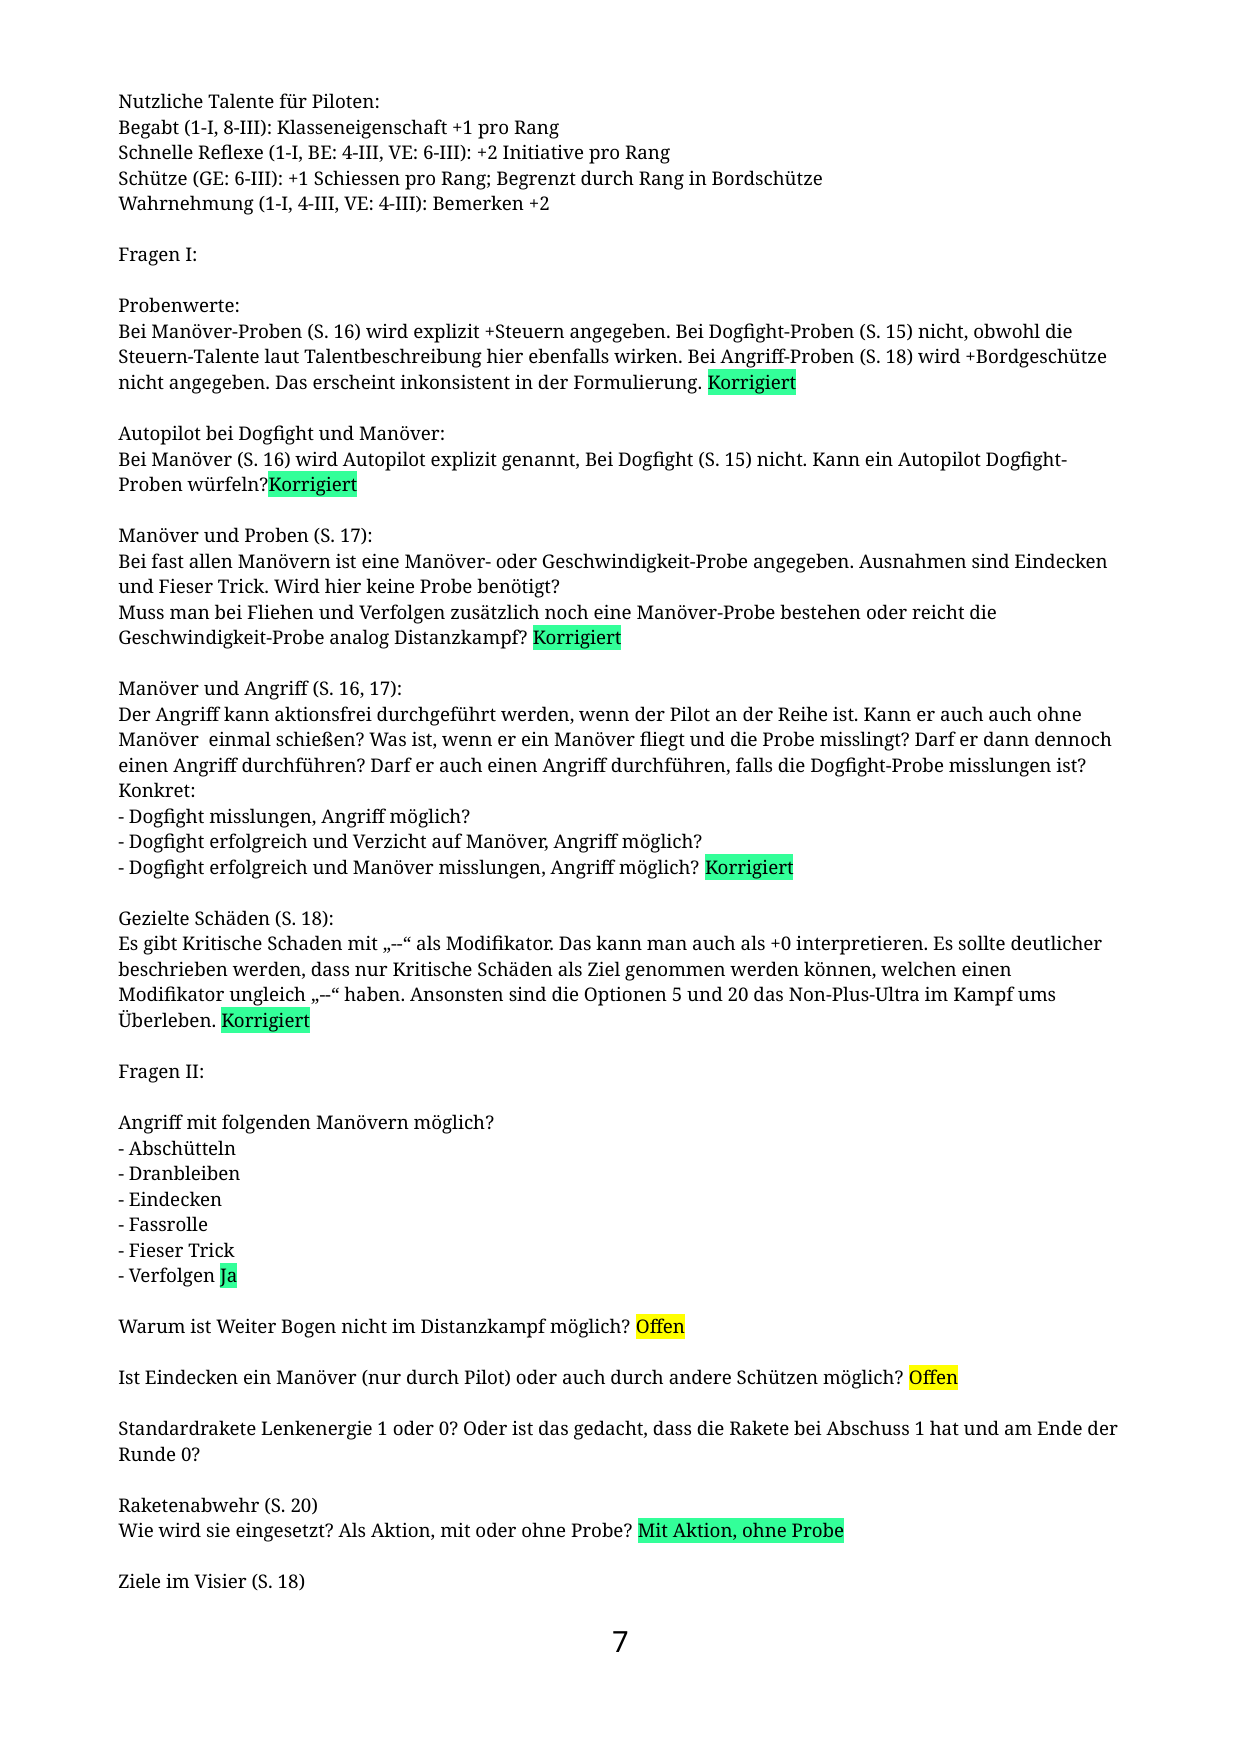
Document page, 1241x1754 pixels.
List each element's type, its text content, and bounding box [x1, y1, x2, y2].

text - Fieser Trick [118, 1237, 1122, 1262]
text Es gibt Kritische Schaden mit „--“ als Modifikator. Das kann man auch als +0 interpretieren. Es sollte deutlicher beschrieben werden, dass nur Kritische Schäden als Ziel genommen werden können, welchen einen Modifikator ungleich „--“ haben. Ansonsten sind die Optionen 5 und 20 das Non-Plus-Ultra im Kampf ums Überleben. Korrigiert [118, 931, 1122, 1033]
text Schnelle Reflexe (1-I, BE: 4-III, VE: 6-III): +2 Initiative pro Rang [118, 139, 1122, 165]
text - Abschütteln [118, 1135, 1122, 1160]
text Ist Eindecken ein Manöver (nur durch Pilot) oder auch durch andere Schützen möglich? Offen [118, 1364, 1122, 1390]
text Wahrnehmung (1-I, 4-III, VE: 4-III): Bemerken +2 [118, 191, 1122, 216]
text Raketenabwehr (S. 20) [118, 1492, 1122, 1518]
text - Fassrolle [118, 1211, 1122, 1237]
text - Dogfight erfolgreich und Verzicht auf Manöver, Angriff möglich? [118, 829, 1122, 854]
text Bei fast allen Manövern ist eine Manöver- oder Geschwindigkeit-Probe angegeben. Ausnahmen sind Eindecken und Fieser Trick. Wird hier keine Probe benötigt? [118, 548, 1122, 599]
text Autopilot bei Dogfight und Manöver: [118, 420, 1122, 446]
text Bei Manöver (S. 16) wird Autopilot explizit genannt, Bei Dogfight (S. 15) nicht. Kann ein Autopilot Dogfight-Proben würfeln?Korrigiert [118, 446, 1122, 497]
text Angriff mit folgenden Manövern möglich? [118, 1109, 1122, 1135]
text Ziele im Visier (S. 18) [118, 1569, 1122, 1594]
text Fragen II: [118, 1058, 1122, 1084]
text Schütze (GE: 6-III): +1 Schiessen pro Rang; Begrenzt durch Rang in Bordschütze [118, 165, 1122, 191]
text Konkret: [118, 778, 1122, 803]
text Gezielte Schäden (S. 18): [118, 905, 1122, 931]
text - Dogfight misslungen, Angriff möglich? [118, 803, 1122, 829]
text Muss man bei Fliehen und Verfolgen zusätzlich noch eine Manöver-Probe bestehen oder reicht die Geschwindigkeit-Probe analog Distanzkampf? Korrigiert [118, 599, 1122, 650]
text Der Angriff kann aktionsfrei durchgeführt werden, wenn der Pilot an der Reihe ist. Kann er auch auch ohne Manöver einmal schießen? Was ist, wenn er ein Manöver fliegt und die Probe misslingt? Darf er dann dennoch einen Angriff durchführen? Darf er auch einen Angriff durchführen, falls die Dogfight-Probe misslungen ist? [118, 701, 1122, 778]
text - Dogfight erfolgreich und Manöver misslungen, Angriff möglich? Korrigiert [118, 854, 1122, 880]
text Fragen I: [118, 242, 1122, 267]
text Manöver und Angriff (S. 16, 17): [118, 676, 1122, 701]
text Begabt (1-I, 8-III): Klasseneigenschaft +1 pro Rang [118, 114, 1122, 139]
text - Verfolgen Ja [118, 1262, 1122, 1288]
text Bei Manöver-Proben (S. 16) wird explizit +Steuern angegeben. Bei Dogfight-Proben (S. 15) nicht, obwohl die Steuern-Talente laut Talentbeschreibung hier ebenfalls wirken. Bei Angriff-Proben (S. 18) wird +Bordgeschütze nicht angegeben. Das erscheint inkonsistent in der Formulierung. Korrigiert [118, 318, 1122, 395]
text Wie wird sie eingesetzt? Als Aktion, mit oder ohne Probe? Mit Aktion, ohne Probe [118, 1518, 1122, 1543]
text - Eindecken [118, 1186, 1122, 1211]
text Nutzliche Talente für Piloten: [118, 88, 1122, 114]
text Manöver und Proben (S. 17): [118, 522, 1122, 548]
text Warum ist Weiter Bogen nicht im Distanzkampf möglich? Offen [118, 1313, 1122, 1339]
text - Dranbleiben [118, 1160, 1122, 1186]
text Standardrakete Lenkenergie 1 oder 0? Oder ist das gedacht, dass die Rakete bei Abschuss 1 hat und am Ende der Runde 0? [118, 1416, 1122, 1467]
text Probenwerte: [118, 293, 1122, 318]
